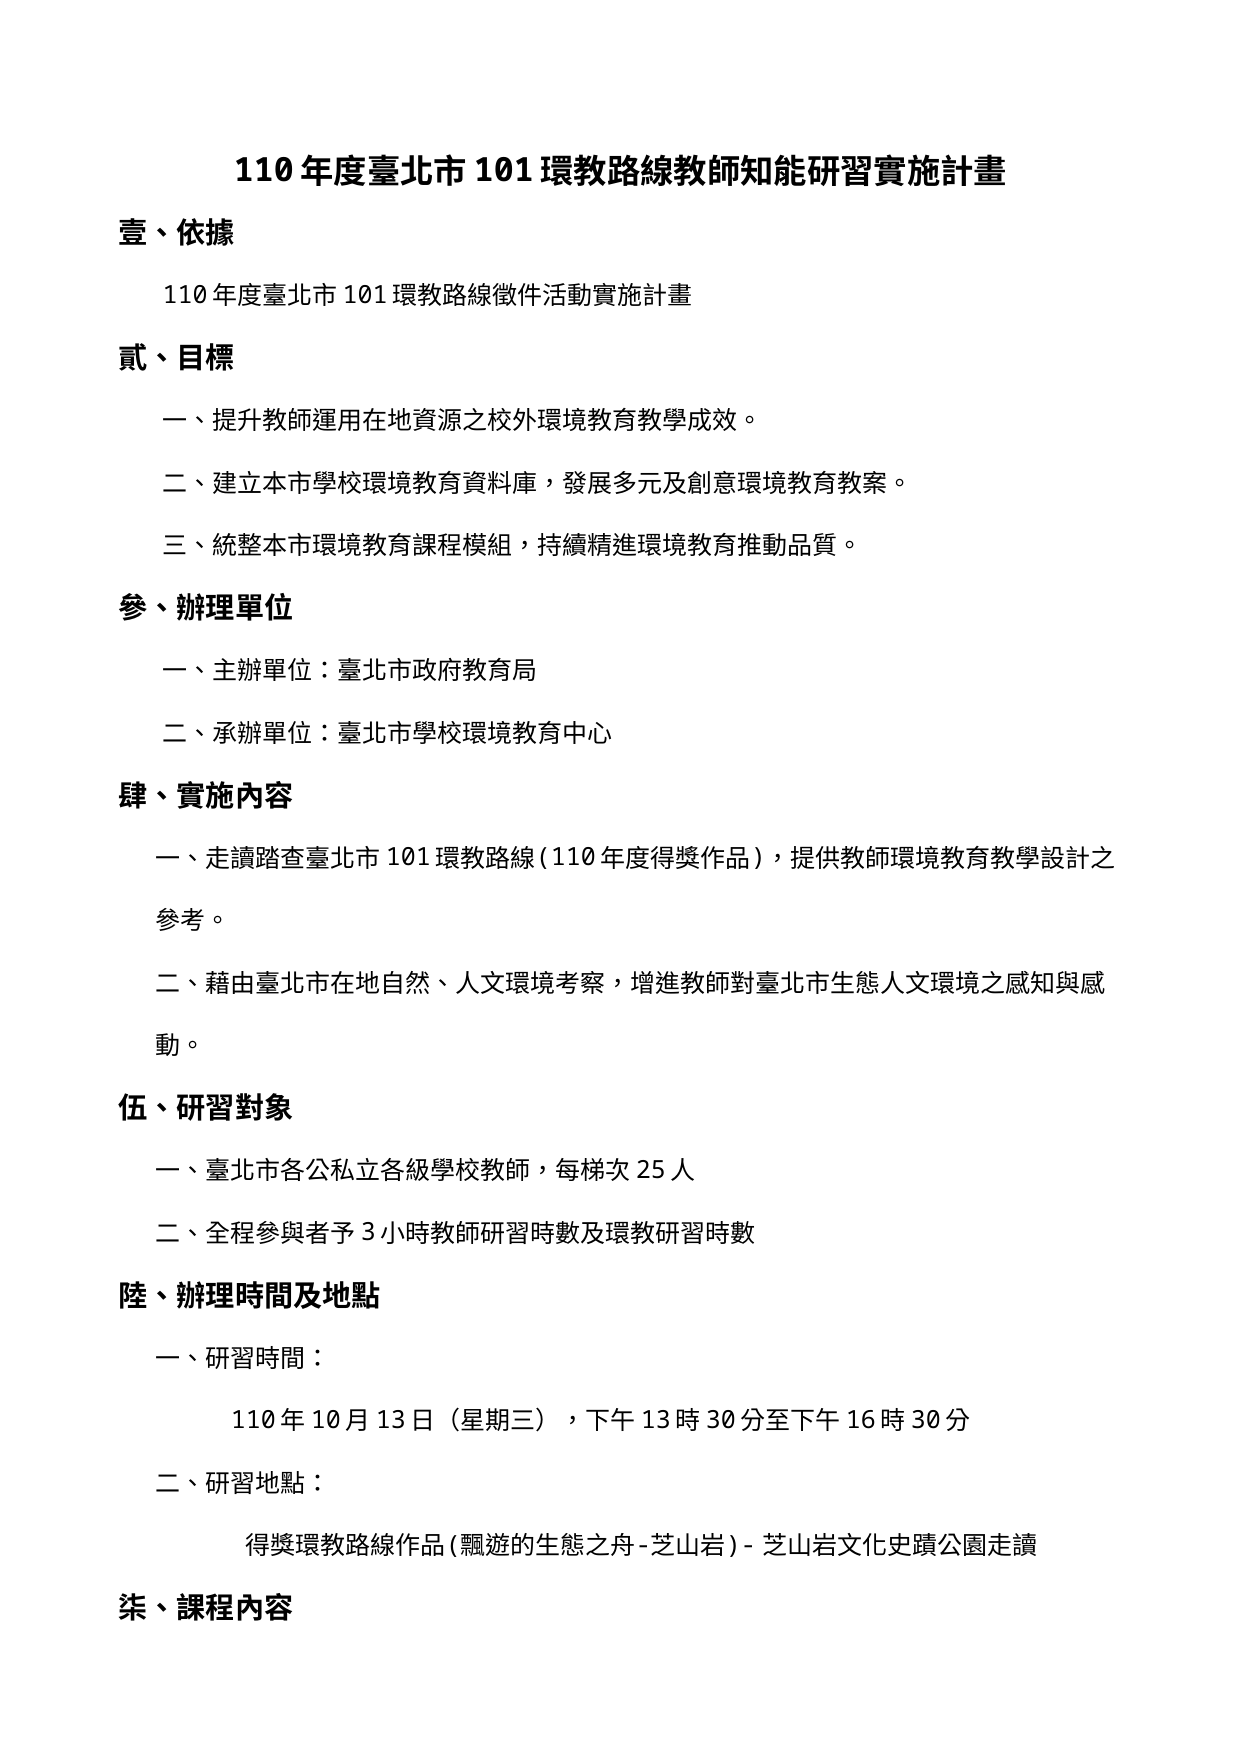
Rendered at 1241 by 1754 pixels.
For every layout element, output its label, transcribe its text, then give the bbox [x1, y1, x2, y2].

text 110年度臺北市101環教路線徵件活動實施計畫 [162, 252, 1122, 314]
text 二、建立本市學校環境教育資料庫，發展多元及創意環境教育教案。 [162, 439, 1122, 502]
text 二、藉由臺北市在地自然、人文環境考察，增進教師對臺北市生態人文環境之感知與感動。 [156, 939, 1122, 1064]
text 陸、辦理時間及地點 [118, 1252, 1122, 1314]
text 壹、依據 [118, 189, 1122, 252]
text 一、研習時間： [156, 1314, 1122, 1377]
text 110年10月13日（星期三），下午13時30分至下午16時30分 [231, 1377, 1122, 1439]
text 一、臺北市各公私立各級學校教師，每梯次25人 [156, 1127, 1122, 1189]
text 二、研習地點： [156, 1439, 1122, 1502]
text 參、辦理單位 [118, 564, 1122, 627]
subtitle 110年度臺北市101環教路線教師知能研習實施計畫 [118, 127, 1122, 189]
text 肆、實施內容 [118, 752, 1122, 814]
text 三、統整本市環境教育課程模組，持續精進環境教育推動品質。 [162, 502, 1122, 564]
text 貳、目標 [118, 314, 1122, 377]
text 伍、研習對象 [118, 1064, 1122, 1127]
text 柒、課程內容 [118, 1564, 1122, 1627]
text 一、走讀踏查臺北市101環教路線(110年度得獎作品)，提供教師環境教育教學設計之參考。 [156, 814, 1122, 939]
text 得獎環教路線作品(飄遊的生態之舟-芝山岩)- 芝山岩文化史蹟公園走讀 [156, 1502, 1122, 1564]
text 二、承辦單位：臺北市學校環境教育中心 [162, 689, 1122, 752]
text 二、全程參與者予3小時教師研習時數及環教研習時數 [156, 1189, 1122, 1252]
text 一、主辦單位：臺北市政府教育局 [162, 627, 1122, 689]
text 一、提升教師運用在地資源之校外環境教育教學成效。 [162, 377, 1122, 439]
